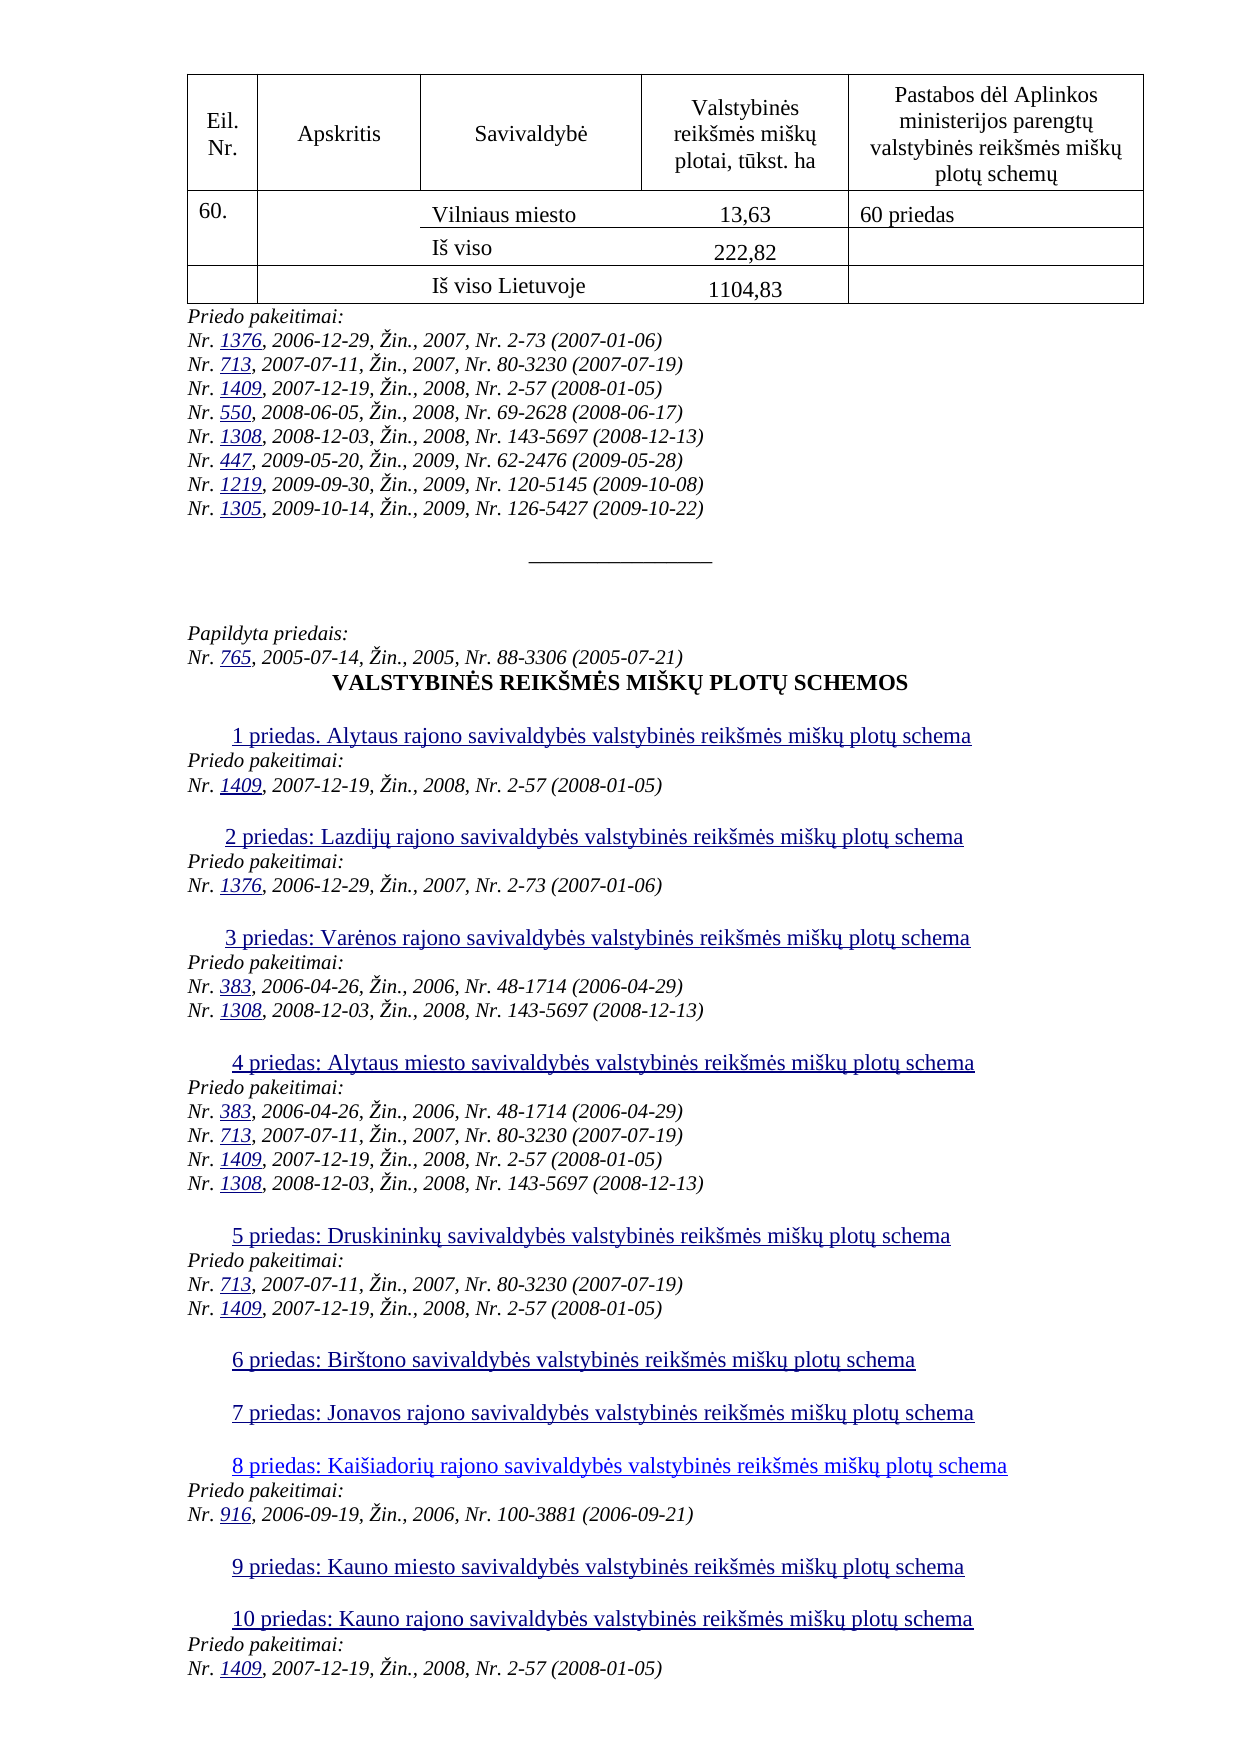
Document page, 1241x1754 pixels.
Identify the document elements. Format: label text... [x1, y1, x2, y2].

table_cell 60 priedas [849, 191, 1143, 227]
text 6 priedas: Birštono savivaldybės valstybinės reikšmės miškų plotų schema [187, 1347, 1053, 1373]
text 5 priedas: Druskininkų savivaldybės valstybinės reikšmės miškų plotų schema [187, 1222, 1053, 1248]
text Priedo pakeitimai: [187, 950, 1053, 974]
text 9 priedas: Kauno miesto savivaldybės valstybinės reikšmės miškų plotų schema [187, 1553, 1053, 1579]
text Nr. 1308, 2008-12-03, Žin., 2008, Nr. 143-5697 (2008-12-13) [187, 998, 1053, 1022]
table_header Apskritis [258, 75, 420, 190]
text Nr. 383, 2006-04-26, Žin., 2006, Nr. 48-1714 (2006-04-29) [187, 1099, 1127, 1123]
text Priedo pakeitimai: [187, 748, 1053, 772]
text Nr. 1409, 2007-12-19, Žin., 2008, Nr. 2-57 (2008-01-05) [187, 1296, 1053, 1320]
table_cell [188, 227, 257, 265]
text Nr. 1409, 2007-12-19, Žin., 2008, Nr. 2-57 (2008-01-05) [187, 1147, 1053, 1171]
text 7 priedas: Jonavos rajono savivaldybės valstybinės reikšmės miškų plotų schema [187, 1399, 1053, 1426]
table_header Savivaldybė [421, 75, 641, 190]
text 8 priedas: Kaišiadorių rajono savivaldybės valstybinės reikšmės miškų plotų schema [187, 1452, 1053, 1478]
table_cell [258, 191, 420, 227]
text Nr. 713, 2007-07-11, Žin., 2007, Nr. 80-3230 (2007-07-19) [187, 1272, 1127, 1296]
text Nr. 765, 2005-07-14, Žin., 2005, Nr. 88-3306 (2005-07-21) [187, 645, 1053, 669]
text 10 priedas: Kauno rajono savivaldybės valstybinės reikšmės miškų plotų schema [187, 1606, 1053, 1632]
text –––––––––––––––– [187, 547, 1053, 573]
table_cell 1104,83 [642, 266, 848, 303]
text Nr. 1308, 2008-12-03, Žin., 2008, Nr. 143-5697 (2008-12-13) [187, 424, 1053, 448]
table_cell [258, 266, 420, 303]
text Nr. 713, 2007-07-11, Žin., 2007, Nr. 80-3230 (2007-07-19) [187, 1123, 1127, 1147]
text Nr. 1409, 2007-12-19, Žin., 2008, Nr. 2-57 (2008-01-05) [187, 1656, 1053, 1680]
text Priedo pakeitimai: [187, 849, 1053, 873]
table_cell [849, 266, 1143, 303]
table_cell 222,82 [642, 228, 848, 265]
table_cell Iš viso [420, 228, 642, 265]
text Nr. 1376, 2006-12-29, Žin., 2007, Nr. 2-73 (2007-01-06) [187, 873, 1112, 897]
text Nr. 713, 2007-07-11, Žin., 2007, Nr. 80-3230 (2007-07-19) [187, 352, 1053, 376]
table_header Valstybinės reikšmės miškų plotai, tūkst. ha [642, 75, 848, 190]
text Nr. 447, 2009-05-20, Žin., 2009, Nr. 62-2476 (2009-05-28) [187, 448, 1053, 472]
text Priedo pakeitimai: [187, 1478, 1053, 1502]
text 4 priedas: Alytaus miesto savivaldybės valstybinės reikšmės miškų plotų schema [187, 1049, 1053, 1075]
table_cell 60. [188, 191, 257, 227]
text Priedo pakeitimai: [187, 304, 1053, 328]
text Nr. 383, 2006-04-26, Žin., 2006, Nr. 48-1714 (2006-04-29) [187, 974, 1127, 998]
text Nr. 1376, 2006-12-29, Žin., 2007, Nr. 2-73 (2007-01-06) [187, 328, 1053, 352]
text Nr. 1308, 2008-12-03, Žin., 2008, Nr. 143-5697 (2008-12-13) [187, 1171, 1053, 1195]
text 1 priedas. Alytaus rajono savivaldybės valstybinės reikšmės miškų plotų schema [187, 722, 1053, 748]
text 3 priedas: Varėnos rajono savivaldybės valstybinės reikšmės miškų plotų schema [225, 924, 1053, 950]
text Nr. 550, 2008-06-05, Žin., 2008, Nr. 69-2628 (2008-06-17) [187, 400, 1053, 424]
text Priedo pakeitimai: [187, 1075, 1053, 1099]
table_cell Iš viso Lietuvoje [420, 266, 642, 303]
text Nr. 1305, 2009-10-14, Žin., 2009, Nr. 126-5427 (2009-10-22) [187, 496, 1053, 520]
table_cell [188, 266, 257, 303]
text Priedo pakeitimai: [187, 1248, 1053, 1272]
text Nr. 1219, 2009-09-30, Žin., 2009, Nr. 120-5145 (2009-10-08) [187, 472, 1053, 496]
table_cell [258, 227, 420, 265]
subtitle VALSTYBINĖS REIKŠMĖS MIŠKŲ PLOTŲ SCHEMOS [187, 669, 1053, 696]
text Nr. 1409, 2007-12-19, Žin., 2008, Nr. 2-57 (2008-01-05) [187, 376, 1053, 400]
text Priedo pakeitimai: [187, 1632, 1053, 1656]
table_cell 13,63 [642, 191, 848, 227]
text 2 priedas: Lazdijų rajono savivaldybės valstybinės reikšmės miškų plotų schema [225, 823, 1053, 849]
table_header Eil. Nr. [188, 75, 257, 190]
table_header Pastabos dėl Aplinkos ministerijos parengtų valstybinės reikšmės miškų plotų schemų [849, 75, 1143, 190]
text Nr. 1409, 2007-12-19, Žin., 2008, Nr. 2-57 (2008-01-05) [187, 772, 1053, 797]
text Papildyta priedais: [187, 621, 1053, 645]
table_cell Vilniaus miesto [420, 191, 642, 227]
text Nr. 916, 2006-09-19, Žin., 2006, Nr. 100-3881 (2006-09-21) [187, 1502, 1142, 1526]
table_cell [849, 228, 1143, 265]
